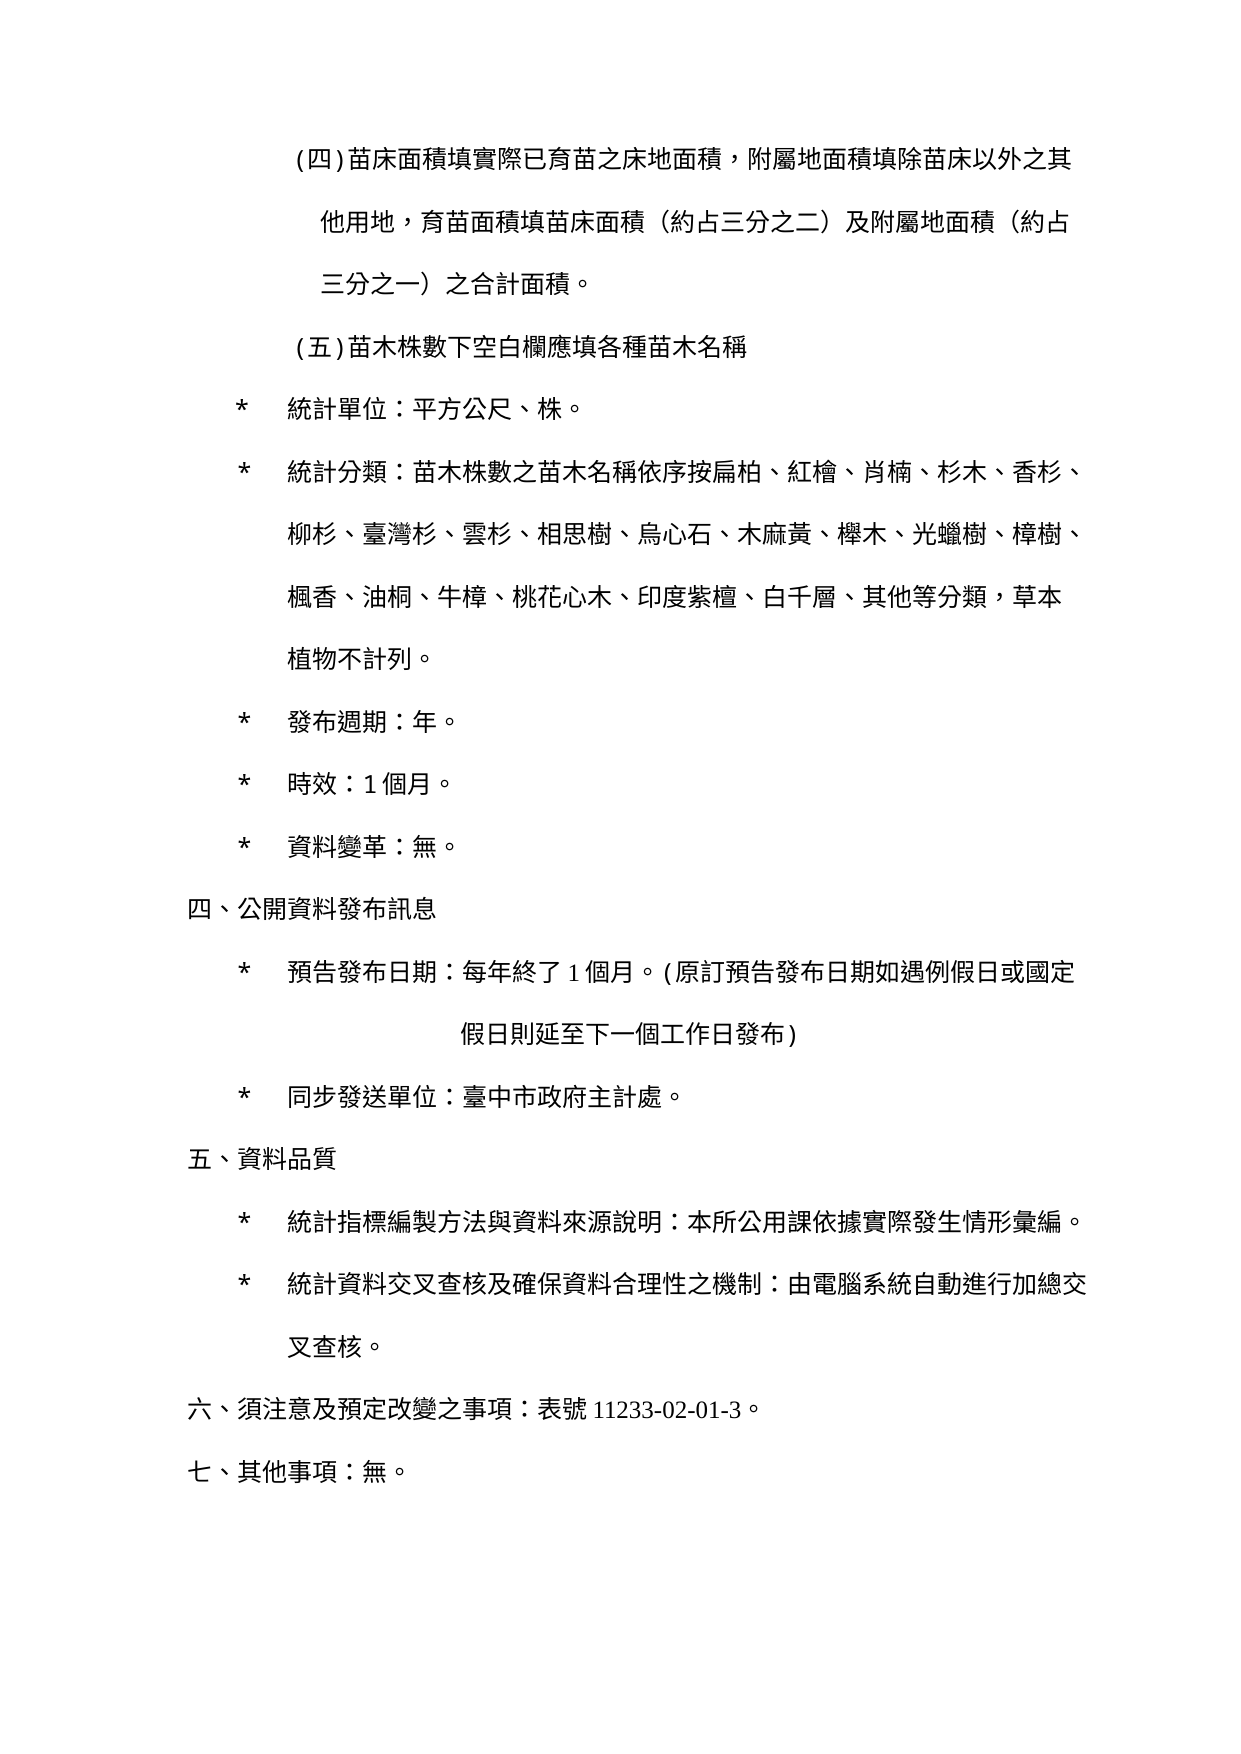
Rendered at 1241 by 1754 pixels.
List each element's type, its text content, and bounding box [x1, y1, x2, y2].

list 時效：1個月。 [237, 741, 1087, 804]
text (四)苗床面積填實際已育苗之床地面積，附屬地面積填除苗床以外之其他用地，育苗面積填苗床面積（約占三分之二）及附屬地面積（約占三分之一）之合計面積。 [187, 116, 1087, 304]
list 統計分類：苗木株數之苗木名稱依序按扁柏、紅檜、肖楠、杉木、香杉、柳杉、臺灣杉、雲杉、相思樹、烏心石、木麻黃、櫸木、光蠟樹、樟樹、楓香、油桐、牛樟、桃花心木、印度紫檀、白千層、其他等分類，草本植物不計列。 [237, 429, 1087, 679]
list 統計資料交叉查核及確保資料合理性之機制：由電腦系統自動進行加總交叉查核。 [237, 1241, 1087, 1366]
text 七、其他事項：無。 [187, 1429, 1087, 1491]
list 發布週期：年。 [237, 679, 1087, 741]
text (五)苗木株數下空白欄應填各種苗木名稱 [187, 304, 1087, 366]
list 預告發布日期：每年終了1個月。(原訂預告發布日期如遇例假日或國定假日則延至下一個工作日發布) [237, 929, 1087, 1054]
text 六、須注意及預定改變之事項：表號11233-02-01-3。 [187, 1366, 1087, 1429]
list 統計單位：平方公尺、株。 [235, 366, 1087, 429]
list 同步發送單位：臺中市政府主計處。 [237, 1054, 1087, 1116]
text 五、資料品質 [187, 1116, 1087, 1179]
list 統計指標編製方法與資料來源說明：本所公用課依據實際發生情形彙編。 [237, 1179, 1087, 1241]
list 資料變革：無。 [237, 804, 1087, 866]
text 四、公開資料發布訊息 [187, 866, 1087, 929]
